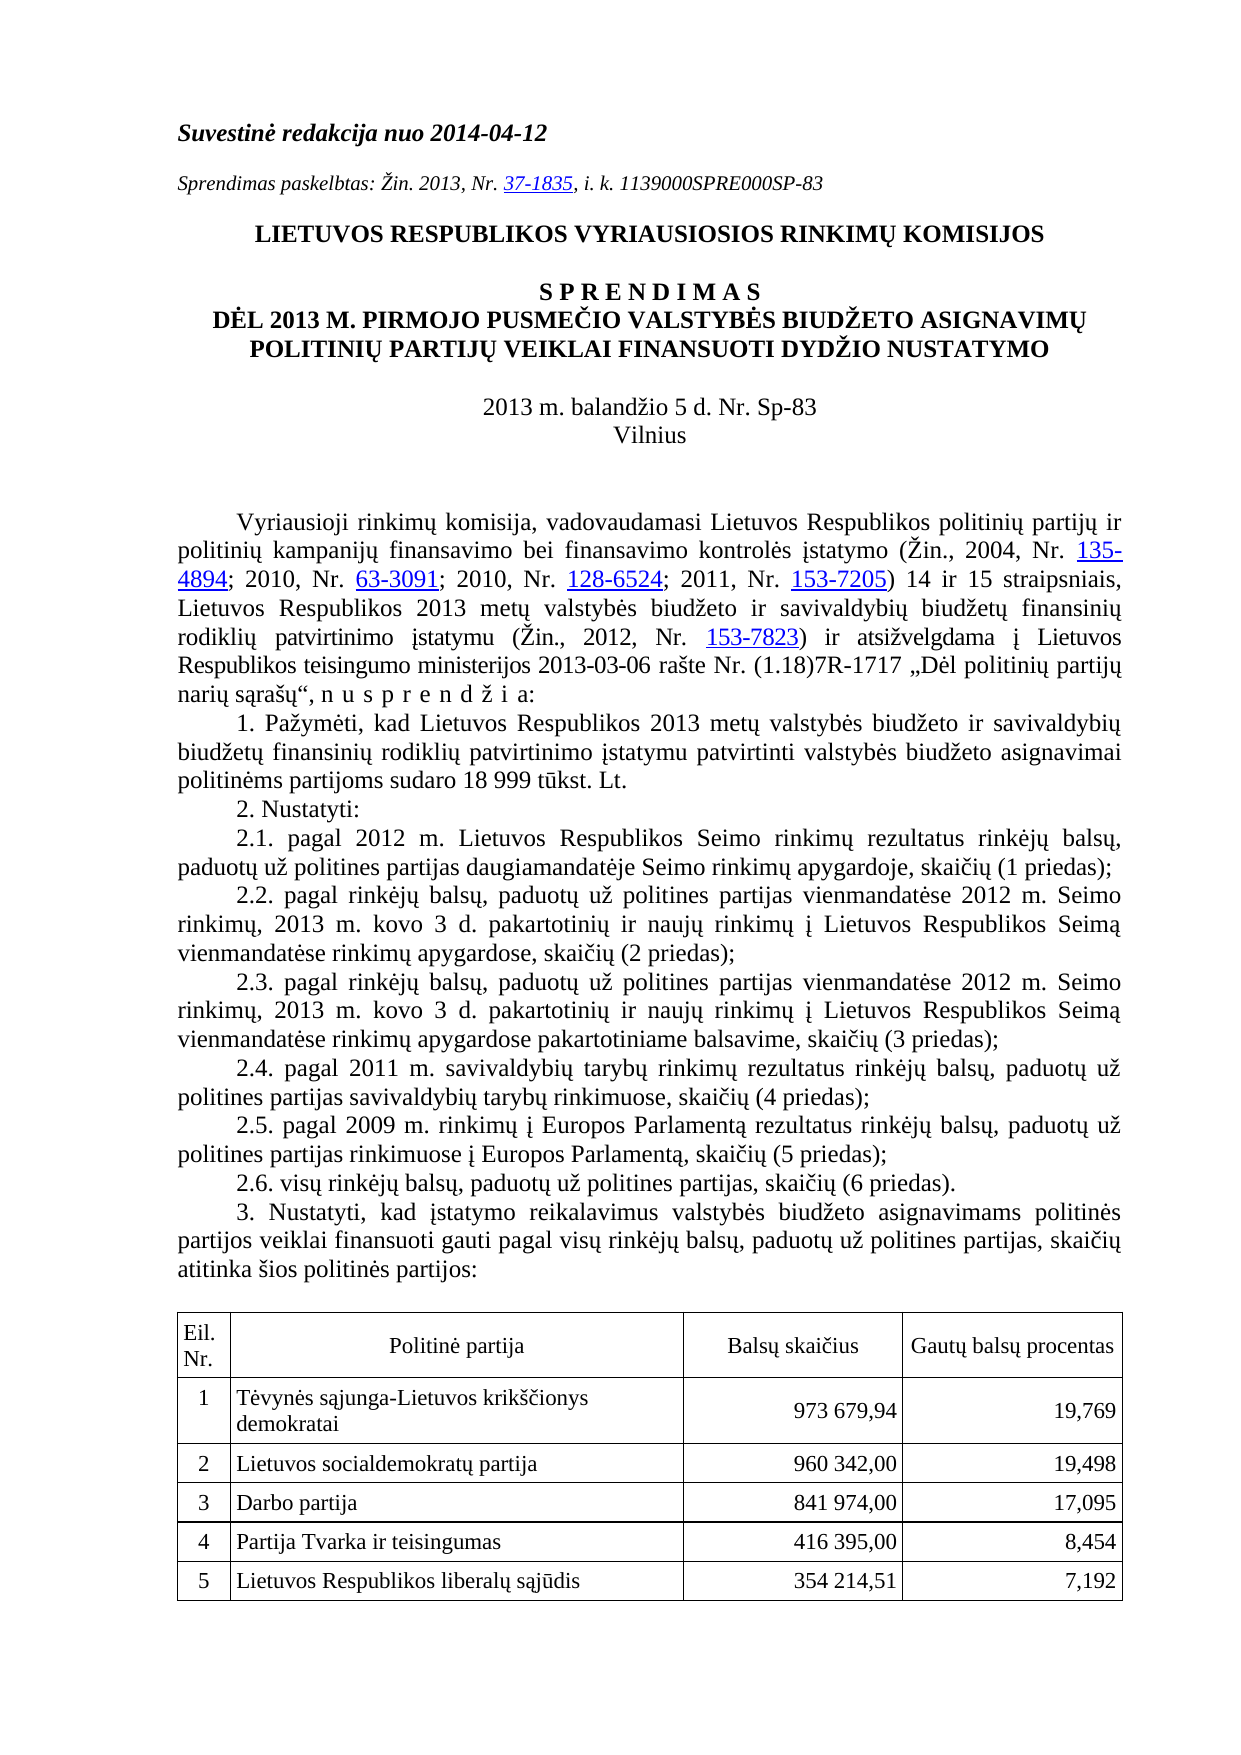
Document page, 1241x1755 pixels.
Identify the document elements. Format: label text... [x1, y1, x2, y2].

text 2. Nustatyti: [177, 794, 1122, 823]
table_cell 1 [178, 1378, 230, 1443]
table_cell 2 [178, 1444, 230, 1482]
text LIETUVOS RESPUBLIKOS VYRIAUSIOSIOS RINKIMŲ KOMISIJOS [177, 219, 1122, 248]
table_header Balsų skaičius [684, 1313, 902, 1377]
text 2.3. pagal rinkėjų balsų, paduotų už politines partijas vienmandatėse 2012 m. Seimo rinkimų, 2013 m. kovo 3 d. pakartotinių ir naujų rinkimų į Lietuvos Respublikos Seimą vienmandatėse rinkimų apygardose pakartotiniame balsavime, skaičių (3 priedas); [177, 967, 1122, 1053]
text 2.1. pagal 2012 m. Lietuvos Respublikos Seimo rinkimų rezultatus rinkėjų balsų, paduotų už politines partijas daugiamandatėje Seimo rinkimų apygardoje, skaičių (1 priedas); [177, 823, 1122, 880]
table_cell Lietuvos socialdemokratų partija [231, 1444, 683, 1482]
table_cell Darbo partija [231, 1483, 683, 1521]
text Sprendimas paskelbtas: Žin. 2013, Nr. 37-1835, i. k. 1139000SPRE000SP-83 [177, 171, 1122, 195]
table_cell 960 342,00 [684, 1444, 902, 1482]
table_cell 354 214,51 [684, 1562, 902, 1600]
text Vyriausioji rinkimų komisija, vadovaudamasi Lietuvos Respublikos politinių partijų ir politinių kampanijų finansavimo bei finansavimo kontrolės įstatymo (Žin., 2004, Nr. 135-4894; 2010, Nr. 63-3091; 2010, Nr. 128-6524; 2011, Nr. 153-7205) 14 ir 15 straipsniais, Lietuvos Respublikos 2013 metų valstybės biudžeto ir savivaldybių biudžetų finansinių rodiklių patvirtinimo įstatymu (Žin., 2012, Nr. 153-7823) ir atsižvelgdama į Lietuvos Respublikos teisingumo ministerijos 2013-03-06 rašte Nr. (1.18)7R-1717 „Dėl politinių partijų narių sąrašų“, nusprendžia: [177, 507, 1122, 708]
table_cell 973 679,94 [684, 1378, 902, 1443]
table_header Gautų balsų procentas [903, 1313, 1122, 1377]
table_cell Lietuvos Respublikos liberalų sąjūdis [231, 1562, 683, 1600]
table_cell 416 395,00 [684, 1523, 902, 1561]
text Suvestinė redakcija nuo 2014-04-12 [177, 118, 1122, 147]
table_header Eil. Nr. [178, 1313, 230, 1377]
table_cell 7,192 [903, 1562, 1122, 1600]
table_cell 3 [178, 1483, 230, 1521]
text S P R E N D I M A S [177, 277, 1122, 305]
text 2013 m. balandžio 5 d. Nr. Sp-83 [177, 392, 1122, 420]
text DĖL 2013 M. PIRMOjO PUSMEČIO VALSTYBĖS BIUDŽETO asignavimų politinių partijų veiklai finansuoti DYDŽIO NUSTATYMO [177, 305, 1122, 363]
table_cell 4 [178, 1523, 230, 1561]
text 2.5. pagal 2009 m. rinkimų į Europos Parlamentą rezultatus rinkėjų balsų, paduotų už politines partijas rinkimuose į Europos Parlamentą, skaičių (5 priedas); [177, 1110, 1122, 1168]
text Vilnius [177, 420, 1122, 449]
table_cell 19,769 [903, 1378, 1122, 1443]
table_cell 17,095 [903, 1483, 1122, 1521]
table_header Politinė partija [231, 1313, 683, 1377]
table_cell Partija Tvarka ir teisingumas [231, 1523, 683, 1561]
table_cell Tėvynės sąjunga-Lietuvos krikščionys demokratai [231, 1378, 683, 1443]
text 2.6. visų rinkėjų balsų, paduotų už politines partijas, skaičių (6 priedas). [177, 1168, 1122, 1197]
table_cell 5 [178, 1562, 230, 1600]
table_cell 8,454 [903, 1523, 1122, 1561]
table_cell 19,498 [903, 1444, 1122, 1482]
table_cell 841 974,00 [684, 1483, 902, 1521]
text 2.2. pagal rinkėjų balsų, paduotų už politines partijas vienmandatėse 2012 m. Seimo rinkimų, 2013 m. kovo 3 d. pakartotinių ir naujų rinkimų į Lietuvos Respublikos Seimą vienmandatėse rinkimų apygardose, skaičių (2 priedas); [177, 880, 1122, 967]
text 3. Nustatyti, kad įstatymo reikalavimus valstybės biudžeto asignavimams politinės partijos veiklai finansuoti gauti pagal visų rinkėjų balsų, paduotų už politines partijas, skaičių atitinka šios politinės partijos: [177, 1197, 1122, 1283]
text 2.4. pagal 2011 m. savivaldybių tarybų rinkimų rezultatus rinkėjų balsų, paduotų už politines partijas savivaldybių tarybų rinkimuose, skaičių (4 priedas); [177, 1053, 1122, 1110]
text 1. Pažymėti, kad Lietuvos Respublikos 2013 metų valstybės biudžeto ir savivaldybių biudžetų finansinių rodiklių patvirtinimo įstatymu patvirtinti valstybės biudžeto asignavimai politinėms partijoms sudaro 18 999 tūkst. Lt. [177, 708, 1122, 794]
